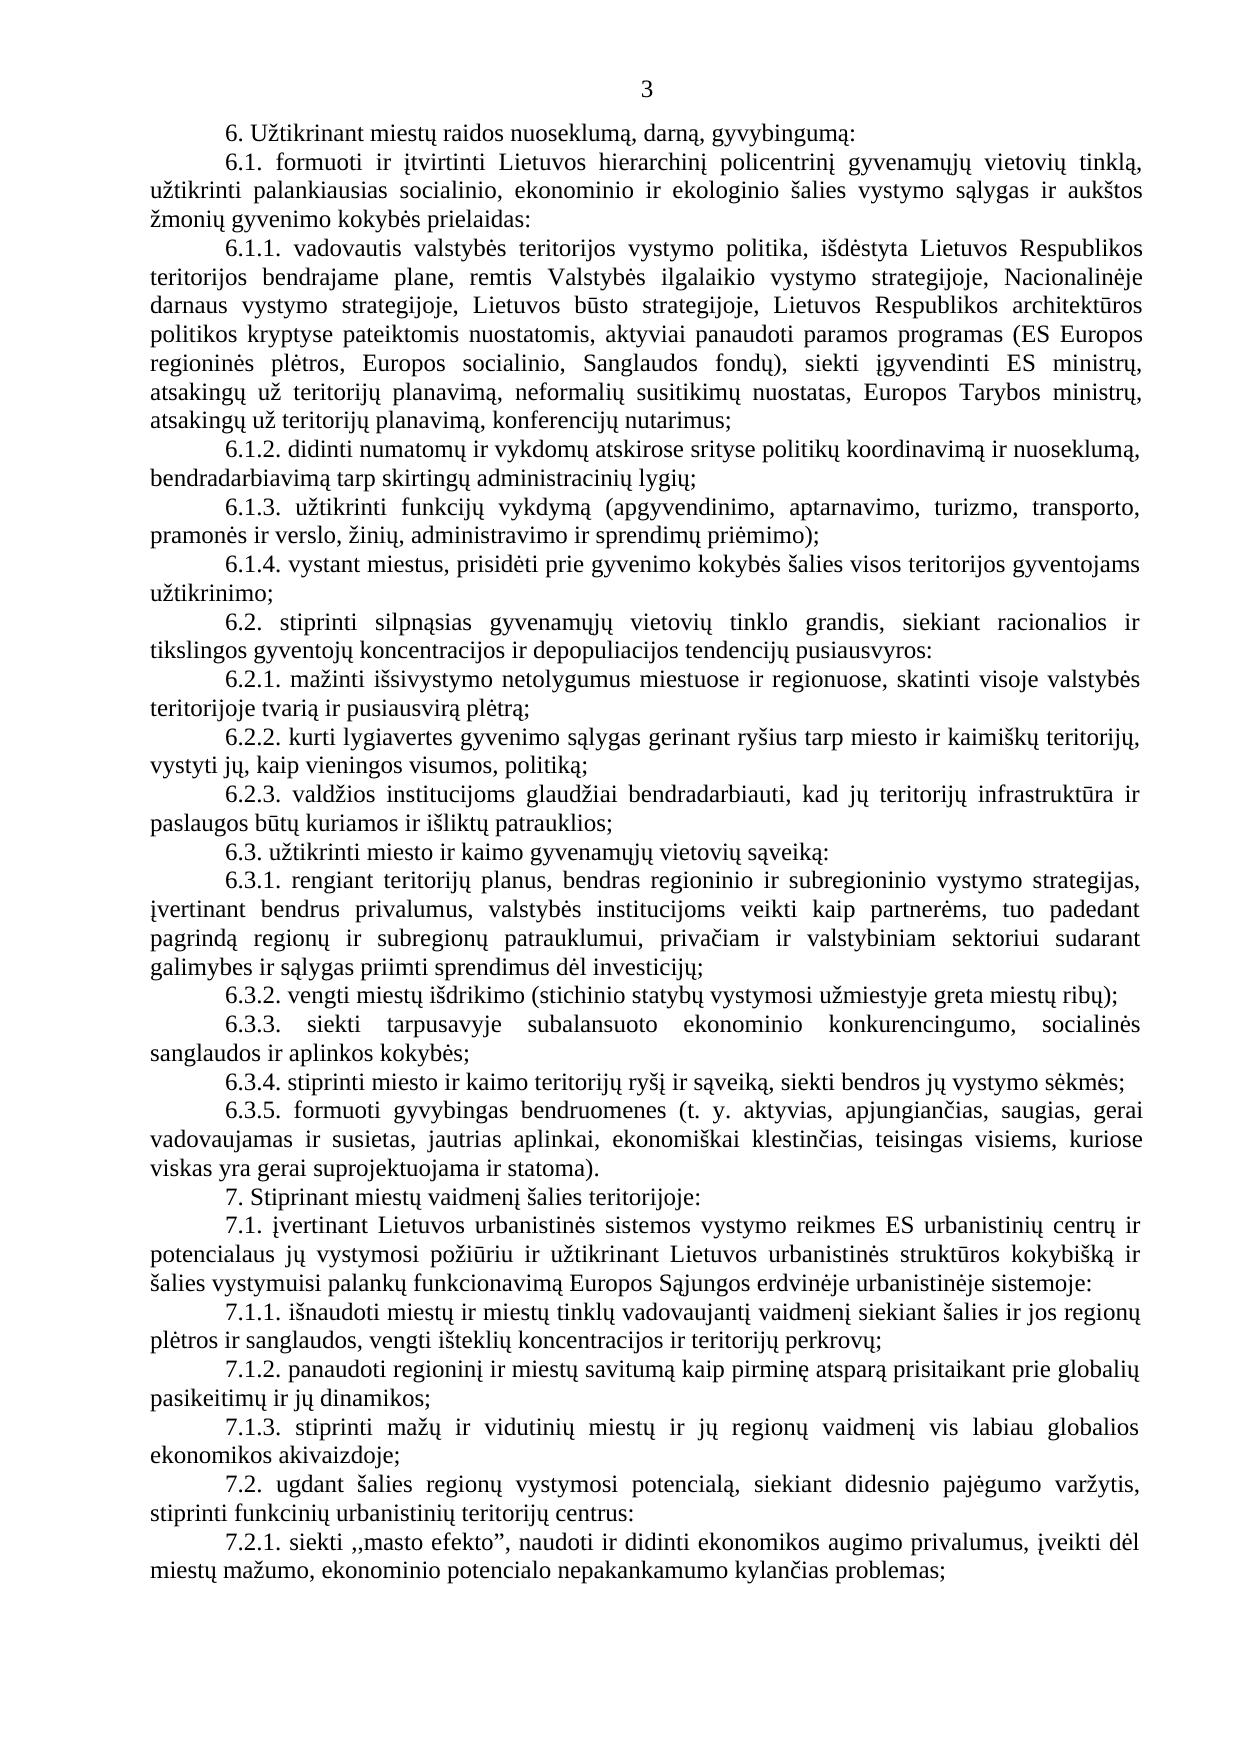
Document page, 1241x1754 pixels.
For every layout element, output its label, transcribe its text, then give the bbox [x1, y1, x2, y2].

text 6.1.2. didinti numatomų ir vykdomų atskirose srityse politikų koordinavimą ir nuoseklumą, bendradarbiavimą tarp skirtingų administracinių lygių; [150, 434, 1141, 492]
text 6.3.2. vengti miestų išdrikimo (stichinio statybų vystymosi užmiestyje greta miestų ribų); [150, 981, 1141, 1009]
text 7.1. įvertinant Lietuvos urbanistinės sistemos vystymo reikmes ES urbanistinių centrų ir potencialaus jų vystymosi požiūriu ir užtikrinant Lietuvos urbanistinės struktūros kokybišką ir šalies vystymuisi palankų funkcionavimą Europos Sąjungos erdvinėje urbanistinėje sistemoje: [150, 1211, 1141, 1297]
text 7.1.1. išnaudoti miestų ir miestų tinklų vadovaujantį vaidmenį siekiant šalies ir jos regionų plėtros ir sanglaudos, vengti išteklių koncentracijos ir teritorijų perkrovų; [150, 1297, 1141, 1354]
text 6.1.3. užtikrinti funkcijų vykdymą (apgyvendinimo, aptarnavimo, turizmo, transporto, pramonės ir verslo, žinių, administravimo ir sprendimų priėmimo); [150, 492, 1141, 549]
text 6.1.1. vadovautis valstybės teritorijos vystymo politika, išdėstyta Lietuvos Respublikos teritorijos bendrajame plane, remtis Valstybės ilgalaikio vystymo strategijoje, Nacionalinėje darnaus vystymo strategijoje, Lietuvos būsto strategijoje, Lietuvos Respublikos architektūros politikos kryptyse pateiktomis nuostatomis, aktyviai panaudoti paramos programas (ES Europos regioninės plėtros, Europos socialinio, Sanglaudos fondų), siekti įgyvendinti ES ministrų, atsakingų už teritorijų planavimą, neformalių susitikimų nuostatas, Europos Tarybos ministrų, atsakingų už teritorijų planavimą, konferencijų nutarimus; [150, 233, 1144, 434]
text 6.3.3. siekti tarpusavyje subalansuoto ekonominio konkurencingumo, socialinės sanglaudos ir aplinkos kokybės; [150, 1009, 1141, 1067]
text 6.3. užtikrinti miesto ir kaimo gyvenamųjų vietovių sąveiką: [150, 837, 1141, 866]
text 7.2.1. siekti ,,masto efekto”, naudoti ir didinti ekonomikos augimo privalumus, įveikti dėl miestų mažumo, ekonominio potencialo nepakankamumo kylančias problemas; [150, 1527, 1141, 1584]
text 6.2.1. mažinti išsivystymo netolygumus miestuose ir regionuose, skatinti visoje valstybės teritorijoje tvarią ir pusiausvirą plėtrą; [150, 664, 1141, 722]
text 6.2.2. kurti lygiavertes gyvenimo sąlygas gerinant ryšius tarp miesto ir kaimiškų teritorijų, vystyti jų, kaip vieningos visumos, politiką; [150, 722, 1141, 779]
text 7.1.2. panaudoti regioninį ir miestų savitumą kaip pirminę atsparą prisitaikant prie globalių pasikeitimų ir jų dinamikos; [150, 1354, 1141, 1412]
text 6.1.4. vystant miestus, prisidėti prie gyvenimo kokybės šalies visos teritorijos gyventojams užtikrinimo; [150, 549, 1141, 607]
subtitle 6. Užtikrinant miestų raidos nuoseklumą, darną, gyvybingumą: [150, 118, 1141, 147]
text 6.2. stiprinti silpnąsias gyvenamųjų vietovių tinklo grandis, siekiant racionalios ir tikslingos gyventojų koncentracijos ir depopuliacijos tendencijų pusiausvyros: [150, 607, 1141, 664]
subtitle 7. Stiprinant miestų vaidmenį šalies teritorijoje: [150, 1182, 1141, 1211]
text 6.3.1. rengiant teritorijų planus, bendras regioninio ir subregioninio vystymo strategijas, įvertinant bendrus privalumus, valstybės institucijoms veikti kaip partnerėms, tuo padedant pagrindą regionų ir subregionų patrauklumui, privačiam ir valstybiniam sektoriui sudarant galimybes ir sąlygas priimti sprendimus dėl investicijų; [150, 866, 1141, 981]
text 6.2.3. valdžios institucijoms glaudžiai bendradarbiauti, kad jų teritorijų infrastruktūra ir paslaugos būtų kuriamos ir išliktų patrauklios; [150, 779, 1141, 837]
text 6.3.4. stiprinti miesto ir kaimo teritorijų ryšį ir sąveiką, siekti bendros jų vystymo sėkmės; [150, 1067, 1141, 1096]
text 6.1. formuoti ir įtvirtinti Lietuvos hierarchinį policentrinį gyvenamųjų vietovių tinklą, užtikrinti palankiausias socialinio, ekonominio ir ekologinio šalies vystymo sąlygas ir aukštos žmonių gyvenimo kokybės prielaidas: [150, 147, 1144, 233]
text 6.3.5. formuoti gyvybingas bendruomenes (t. y. aktyvias, apjungiančias, saugias, gerai vadovaujamas ir susietas, jautrias aplinkai, ekonomiškai klestinčias, teisingas visiems, kuriose viskas yra gerai suprojektuojama ir statoma). [150, 1096, 1144, 1182]
text 7.2. ugdant šalies regionų vystymosi potencialą, siekiant didesnio pajėgumo varžytis, stiprinti funkcinių urbanistinių teritorijų centrus: [150, 1469, 1141, 1527]
text 7.1.3. stiprinti mažų ir vidutinių miestų ir jų regionų vaidmenį vis labiau globalios ekonomikos akivaizdoje; [150, 1412, 1141, 1469]
